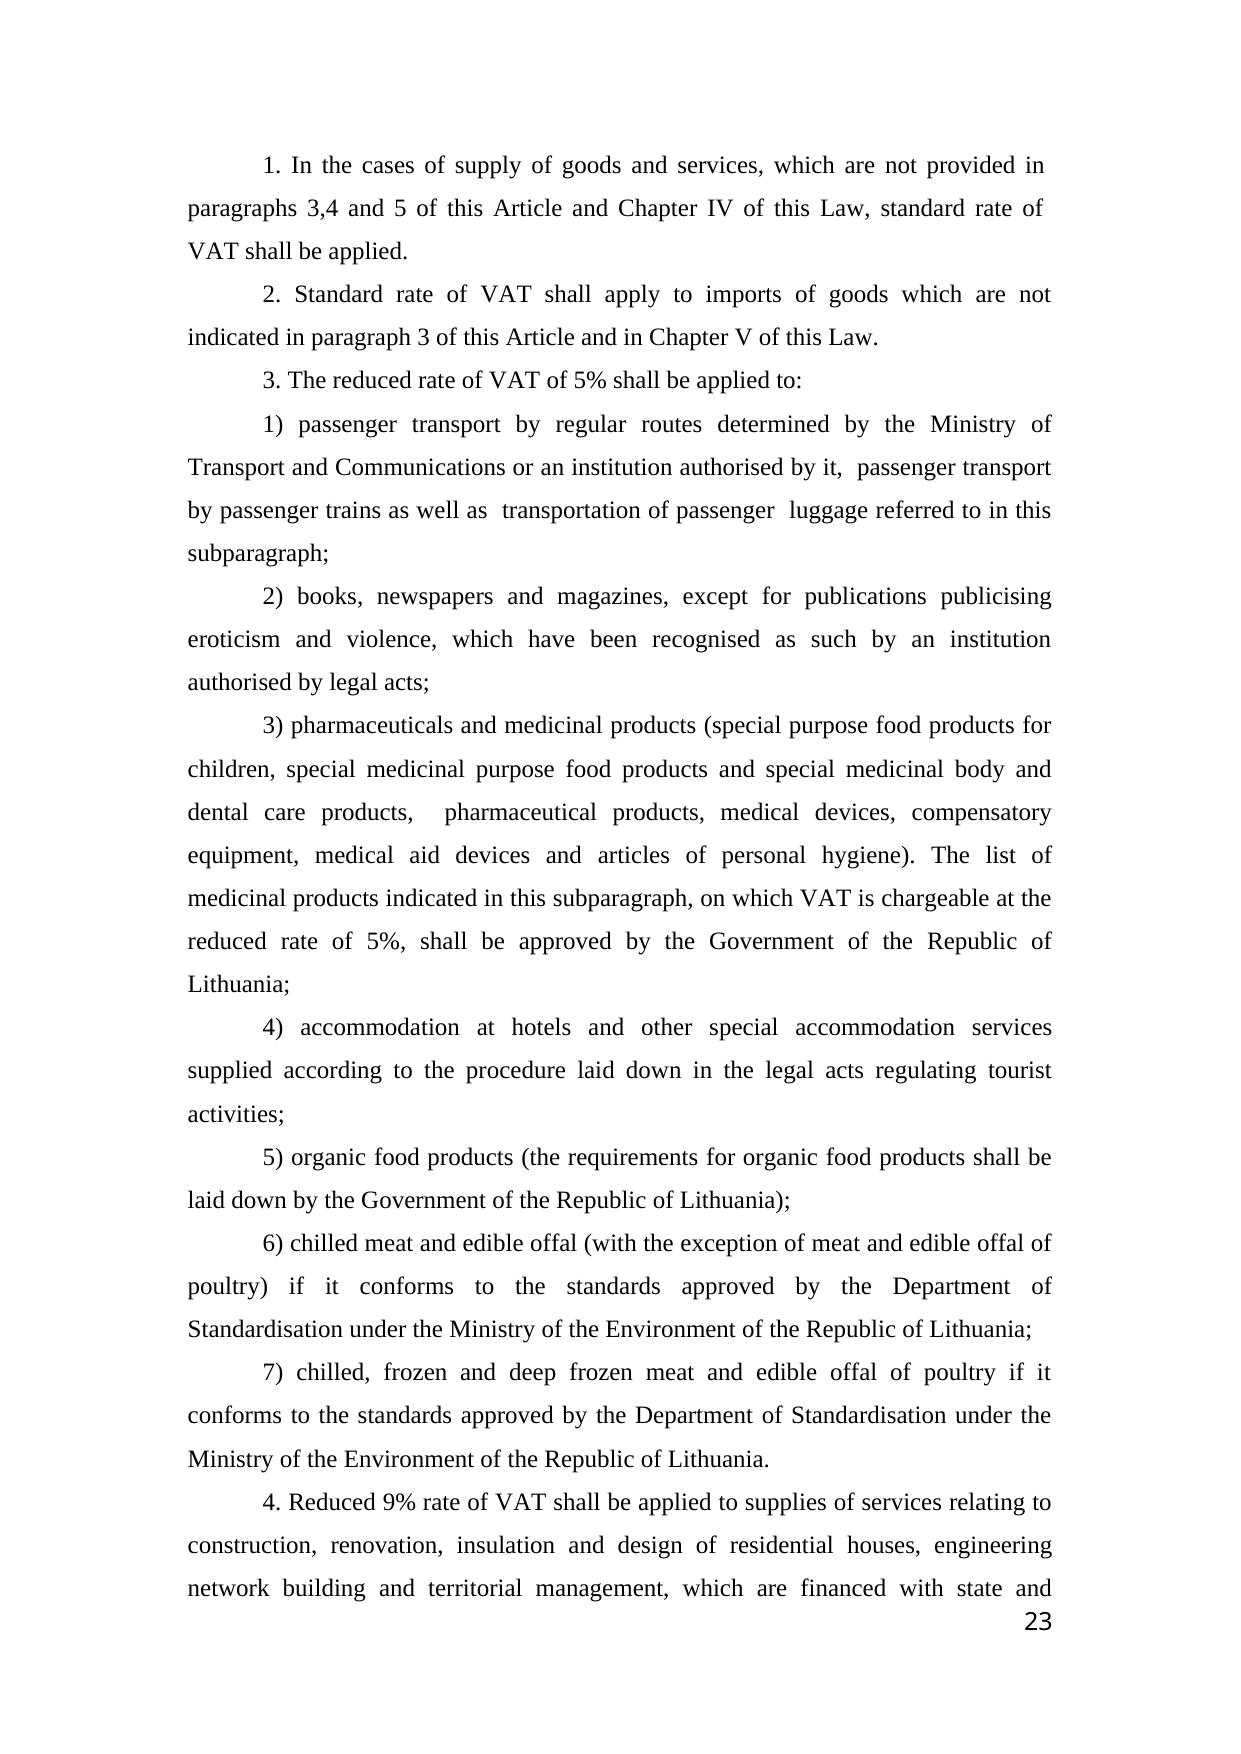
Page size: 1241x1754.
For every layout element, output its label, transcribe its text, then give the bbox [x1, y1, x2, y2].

text 2. Standard rate of VAT shall apply to imports of goods which are not indicated in paragraph 3 of this Article and in Chapter V of this Law. [187, 279, 1053, 351]
text 3) pharmaceuticals and medicinal products (special purpose food products for children, special medicinal purpose food products and special medicinal body and dental care products, pharmaceutical products, medical devices, compensatory equipment, medical aid devices and articles of personal hygiene). The list of medicinal products indicated in this subparagraph, on which VAT is chargeable at the reduced rate of 5%, shall be approved by the Government of the Republic of Lithuania; [187, 711, 1053, 998]
text 3. The reduced rate of VAT of 5% shall be applied to: [187, 366, 1053, 394]
text 1. In the cases of supply of goods and services, which are not provided in paragraphs 3,4 and 5 of this Article and Chapter IV of this Law, standard rate of VAT shall be applied. [187, 150, 1045, 265]
text 5) organic food products (the requirements for organic food products shall be laid down by the Government of the Republic of Lithuania); [187, 1142, 1053, 1214]
text 4. Reduced 9% rate of VAT shall be applied to supplies of services relating to construction, renovation, insulation and design of residential houses, engineering network building and territorial management, which are financed with state and [187, 1487, 1053, 1602]
text 2) books, newspapers and magazines, except for publications publicising eroticism and violence, which have been recognised as such by an institution authorised by legal acts; [187, 581, 1053, 696]
text 4) accommodation at hotels and other special accommodation services supplied according to the procedure laid down in the legal acts regulating tourist activities; [187, 1012, 1053, 1127]
text 7) chilled, frozen and deep frozen meat and edible offal of poultry if it conforms to the standards approved by the Department of Standardisation under the Ministry of the Environment of the Republic of Lithuania. [187, 1357, 1053, 1472]
text 1) passenger transport by regular routes determined by the Ministry of Transport and Communications or an institution authorised by it, passenger transport by passenger trains as well as transportation of passenger luggage referred to in this subparagraph; [187, 409, 1053, 567]
text 6) chilled meat and edible offal (with the exception of meat and edible offal of poultry) if it conforms to the standards approved by the Department of Standardisation under the Ministry of the Environment of the Republic of Lithuania; [187, 1228, 1053, 1343]
